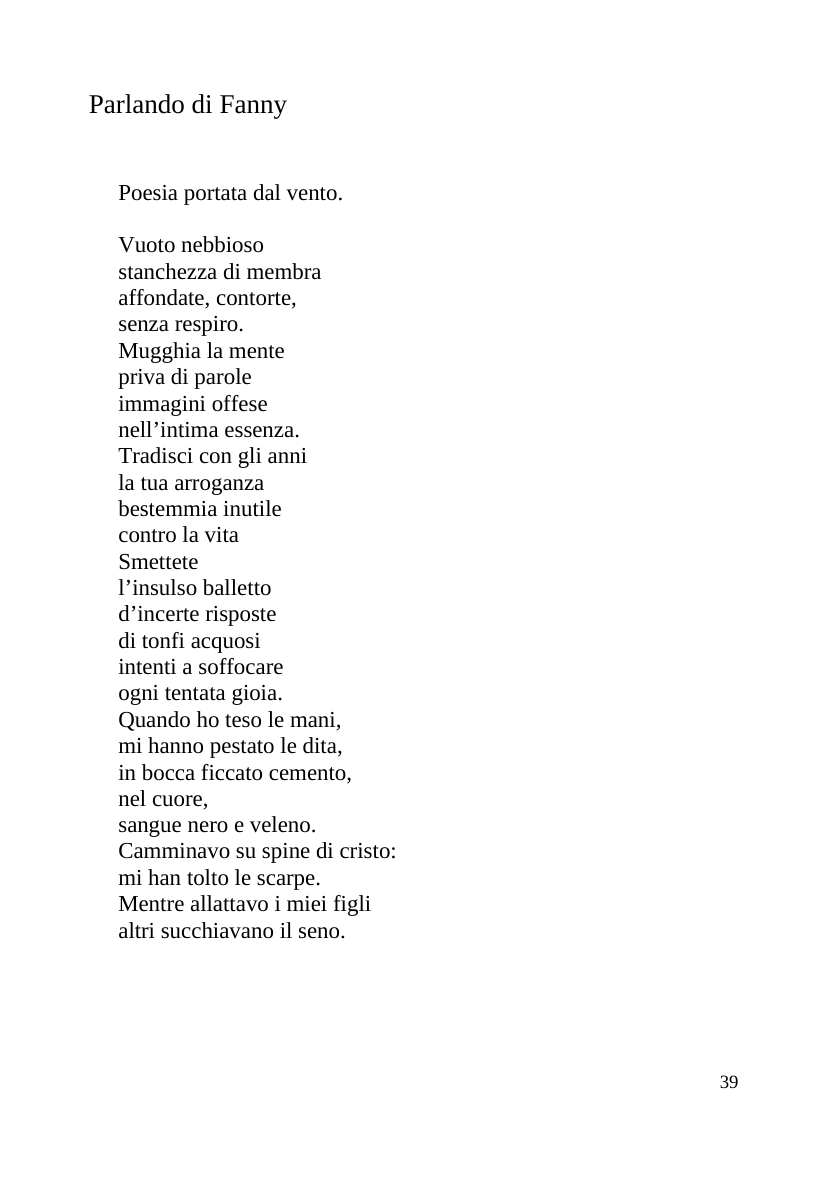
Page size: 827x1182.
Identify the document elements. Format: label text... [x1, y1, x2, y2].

text di tonfi acquosi [118, 627, 738, 653]
text Mugghia la mente [118, 337, 738, 363]
text nell’intima essenza. [118, 416, 738, 442]
text Poesia portata dal vento. [118, 179, 738, 205]
text Tradisci con gli anni [118, 442, 738, 469]
text d’incerte risposte [118, 600, 738, 627]
text bestemmia inutile [118, 495, 738, 521]
text Vuoto nebbioso [118, 231, 738, 258]
text senza respiro. [118, 311, 738, 337]
text sangue nero e veleno. [118, 811, 738, 838]
text stanchezza di membra [118, 258, 738, 284]
text immagini offese [118, 389, 738, 416]
text altri succhiavano il seno. [118, 917, 738, 943]
text in bocca ficcato cemento, [118, 758, 738, 785]
text intenti a soffocare [118, 653, 738, 679]
text Camminavo su spine di cristo: [118, 838, 738, 864]
text Mentre allattavo i miei figli [118, 890, 738, 917]
text mi han tolto le scarpe. [118, 864, 738, 890]
text contro la vita [118, 521, 738, 548]
text Quando ho teso le mani, [118, 706, 738, 732]
text la tua arroganza [118, 469, 738, 495]
text priva di parole [118, 363, 738, 389]
text nel cuore, [118, 785, 738, 811]
text mi hanno pestato le dita, [118, 732, 738, 758]
text Parlando di Fanny [88, 88, 738, 120]
text affondate, contorte, [118, 284, 738, 311]
text l’insulso balletto [118, 574, 738, 600]
text Smettete [118, 548, 738, 574]
text ogni tentata gioia. [118, 679, 738, 706]
